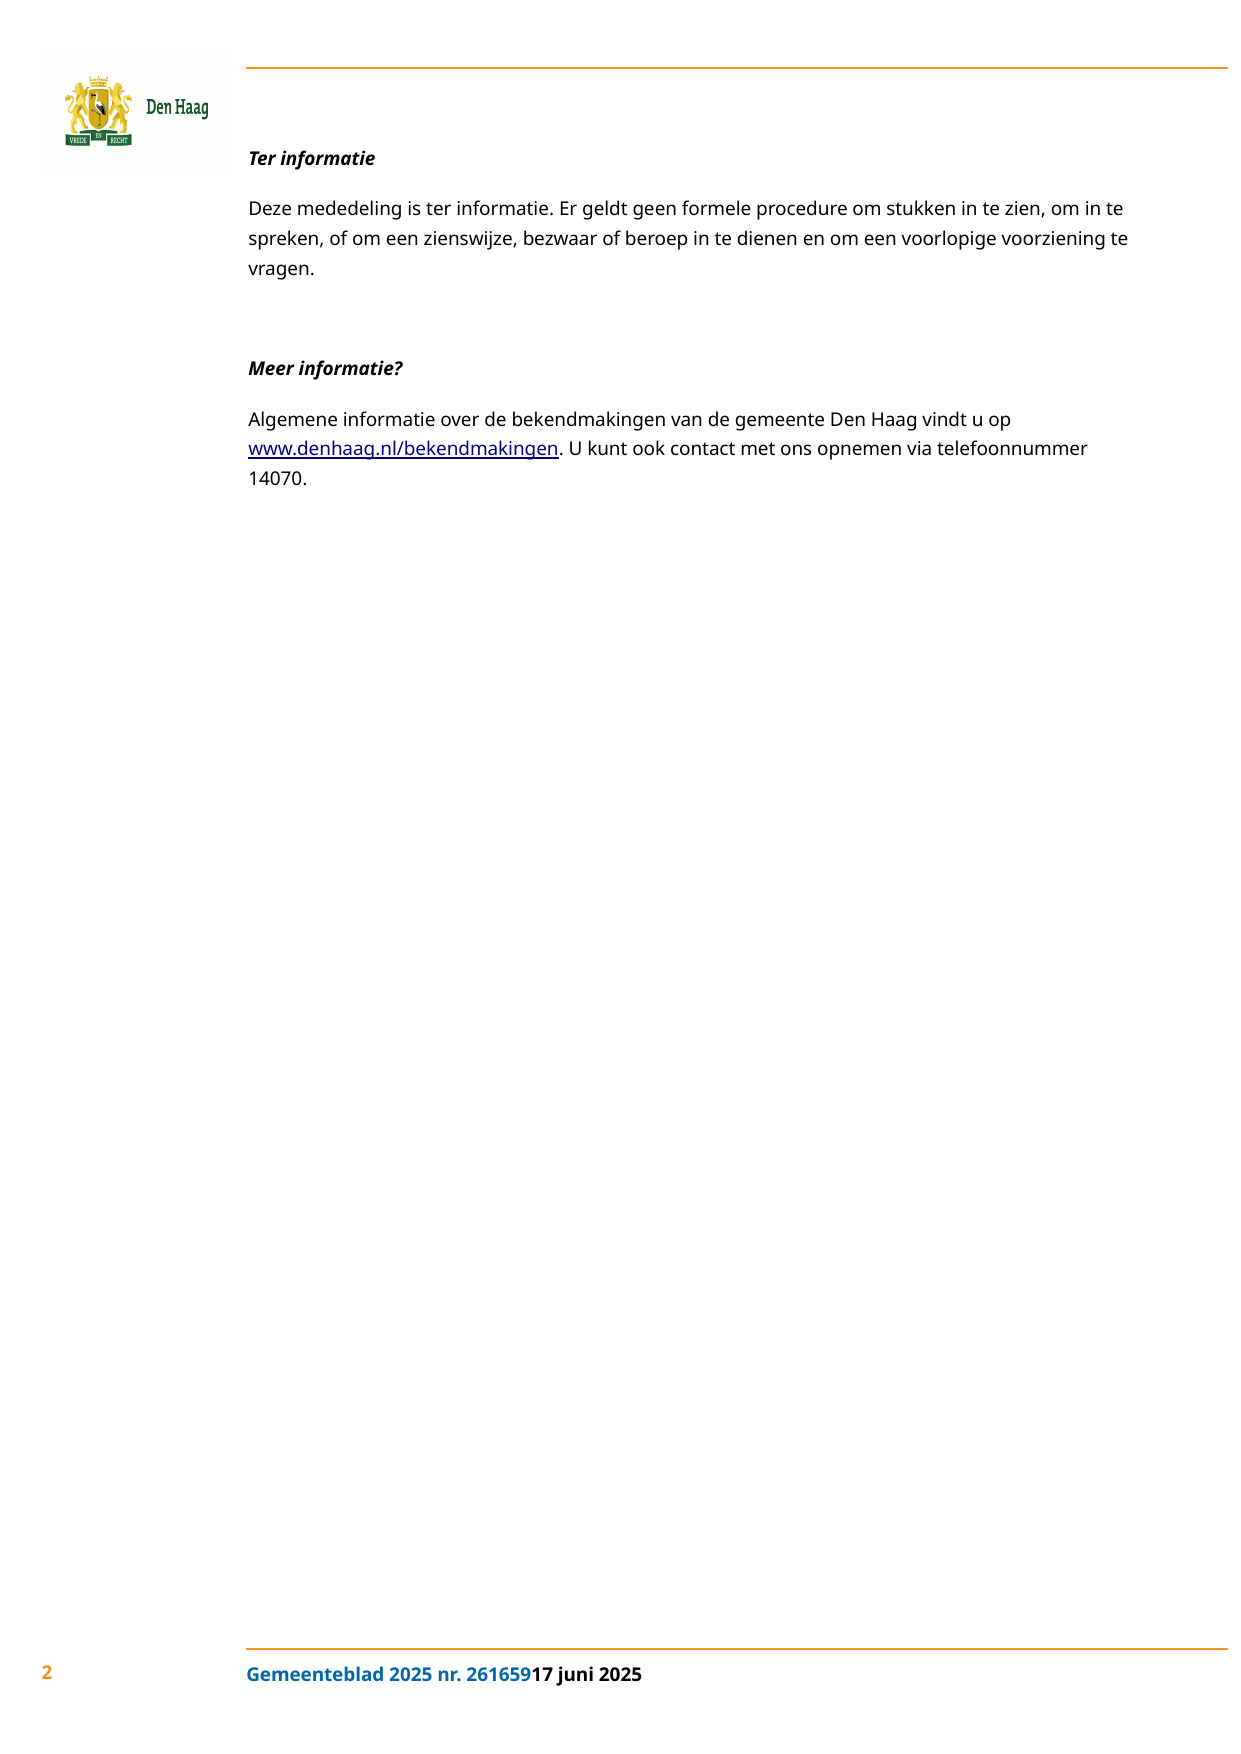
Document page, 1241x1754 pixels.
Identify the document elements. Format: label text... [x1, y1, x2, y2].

picture [41, 47, 231, 172]
text Deze mededeling is ter informatie. Er geldt geen formele procedure om stukken in te zien, om in te spreken, of om een zienswijze, bezwaar of beroep in te dienen en om een voorlopige voorziening te vragen. [248, 196, 1152, 281]
text Ter informatie [248, 145, 1152, 171]
text Meer informatie? [248, 356, 1152, 381]
text Algemene informatie over de bekendmakingen van de gemeente Den Haag vindt u op www.denhaag.nl/bekendmakingen. U kunt ook contact met ons opnemen via telefoonnummer 14070. [248, 406, 1152, 491]
